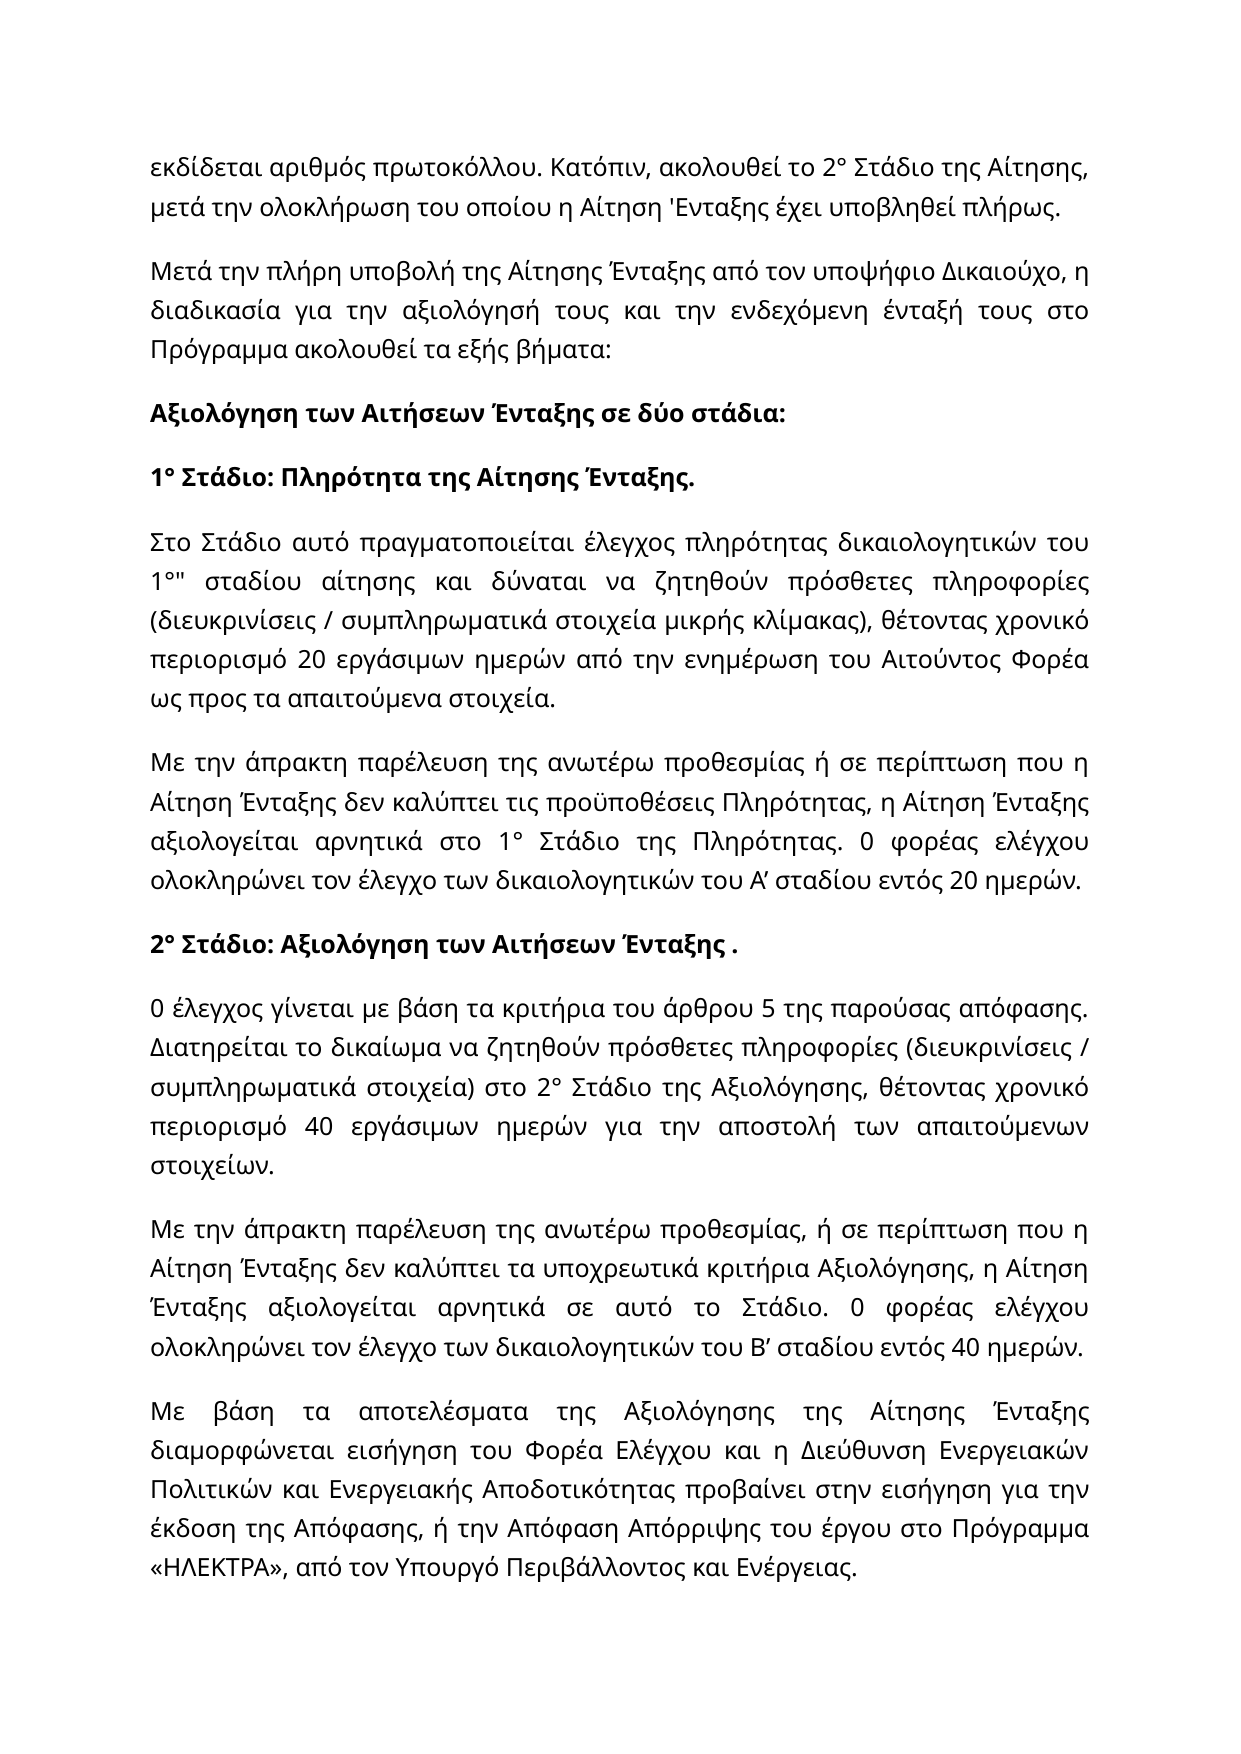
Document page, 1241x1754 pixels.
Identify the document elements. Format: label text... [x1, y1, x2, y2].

text Με την άπρακτη παρέλευση της ανωτέρω προθεσμίας ή σε περίπτωση που η Αίτηση Ένταξης δεν καλύπτει τις προϋποθέσεις Πληρότητας, η Αίτηση Ένταξης αξιολογείται αρνητικά στο 1° Στάδιο της Πληρότητας. 0 φορέας ελέγχου ολοκληρώνει τον έλεγχο των δικαιολογητικών του Α’ σταδίου εντός 20 ημερών. [150, 745, 1090, 897]
text Με την άπρακτη παρέλευση της ανωτέρω προθεσμίας, ή σε περίπτωση που η Αίτηση Ένταξης δεν καλύπτει τα υποχρεωτικά κριτήρια Αξιολόγησης, η Αίτηση Ένταξης αξιολογείται αρνητικά σε αυτό το Στάδιο. 0 φορέας ελέγχου ολοκληρώνει τον έλεγχο των δικαιολογητικών του Β’ σταδίου εντός 40 ημερών. [150, 1212, 1090, 1363]
text Μετά την πλήρη υποβολή της Αίτησης Ένταξης από τον υποψήφιο Δικαιούχο, η διαδικασία για την αξιολόγησή τους και την ενδεχόμενη ένταξή τους στο Πρόγραμμα ακολουθεί τα εξής βήματα: [150, 253, 1090, 366]
text Με βάση τα αποτελέσματα της Αξιολόγησης της Αίτησης Ένταξης διαμορφώνεται εισήγηση του Φορέα Ελέγχου και η Διεύθυνση Ενεργειακών Πολιτικών και Ενεργειακής Αποδοτικότητας προβαίνει στην εισήγηση για την έκδοση της Απόφασης, ή την Απόφαση Απόρριψης του έργου στο Πρόγραμμα «ΗΛΕΚΤΡΑ», από τον Υπουργό Περιβάλλοντος και Ενέργειας. [150, 1393, 1090, 1584]
text 2° Στάδιο: Αξιολόγηση των Αιτήσεων Ένταξης . [150, 927, 1090, 961]
text 1° Στάδιο: Πληρότητα της Αίτησης Ένταξης. [150, 460, 1090, 494]
text Αξιολόγηση των Αιτήσεων Ένταξης σε δύο στάδια: [150, 396, 1090, 430]
text Στο Στάδιο αυτό πραγματοποιείται έλεγχος πληρότητας δικαιολογητικών του 1°" σταδίου αίτησης και δύναται να ζητηθούν πρόσθετες πληροφορίες (διευκρινίσεις / συμπληρωματικά στοιχεία μικρής κλίμακας), θέτοντας χρονικό περιορισμό 20 εργάσιμων ημερών από την ενημέρωση του Αιτούντος Φορέα ως προς τα απαιτούμενα στοιχεία. [150, 524, 1090, 715]
text 0 έλεγχος γίνεται με βάση τα κριτήρια του άρθρου 5 της παρούσας απόφασης. Διατηρείται το δικαίωμα να ζητηθούν πρόσθετες πληροφορίες (διευκρινίσεις / συμπληρωματικά στοιχεία) στο 2° Στάδιο της Αξιολόγησης, θέτοντας χρονικό περιορισμό 40 εργάσιμων ημερών για την αποστολή των απαιτούμενων στοιχείων. [150, 991, 1090, 1182]
text εκδίδεται αριθμός πρωτοκόλλου. Κατόπιν, ακολουθεί το 2° Στάδιο της Αίτησης, μετά την ολοκλήρωση του οποίου η Αίτηση 'Ενταξης έχει υποβληθεί πλήρως. [150, 150, 1090, 223]
